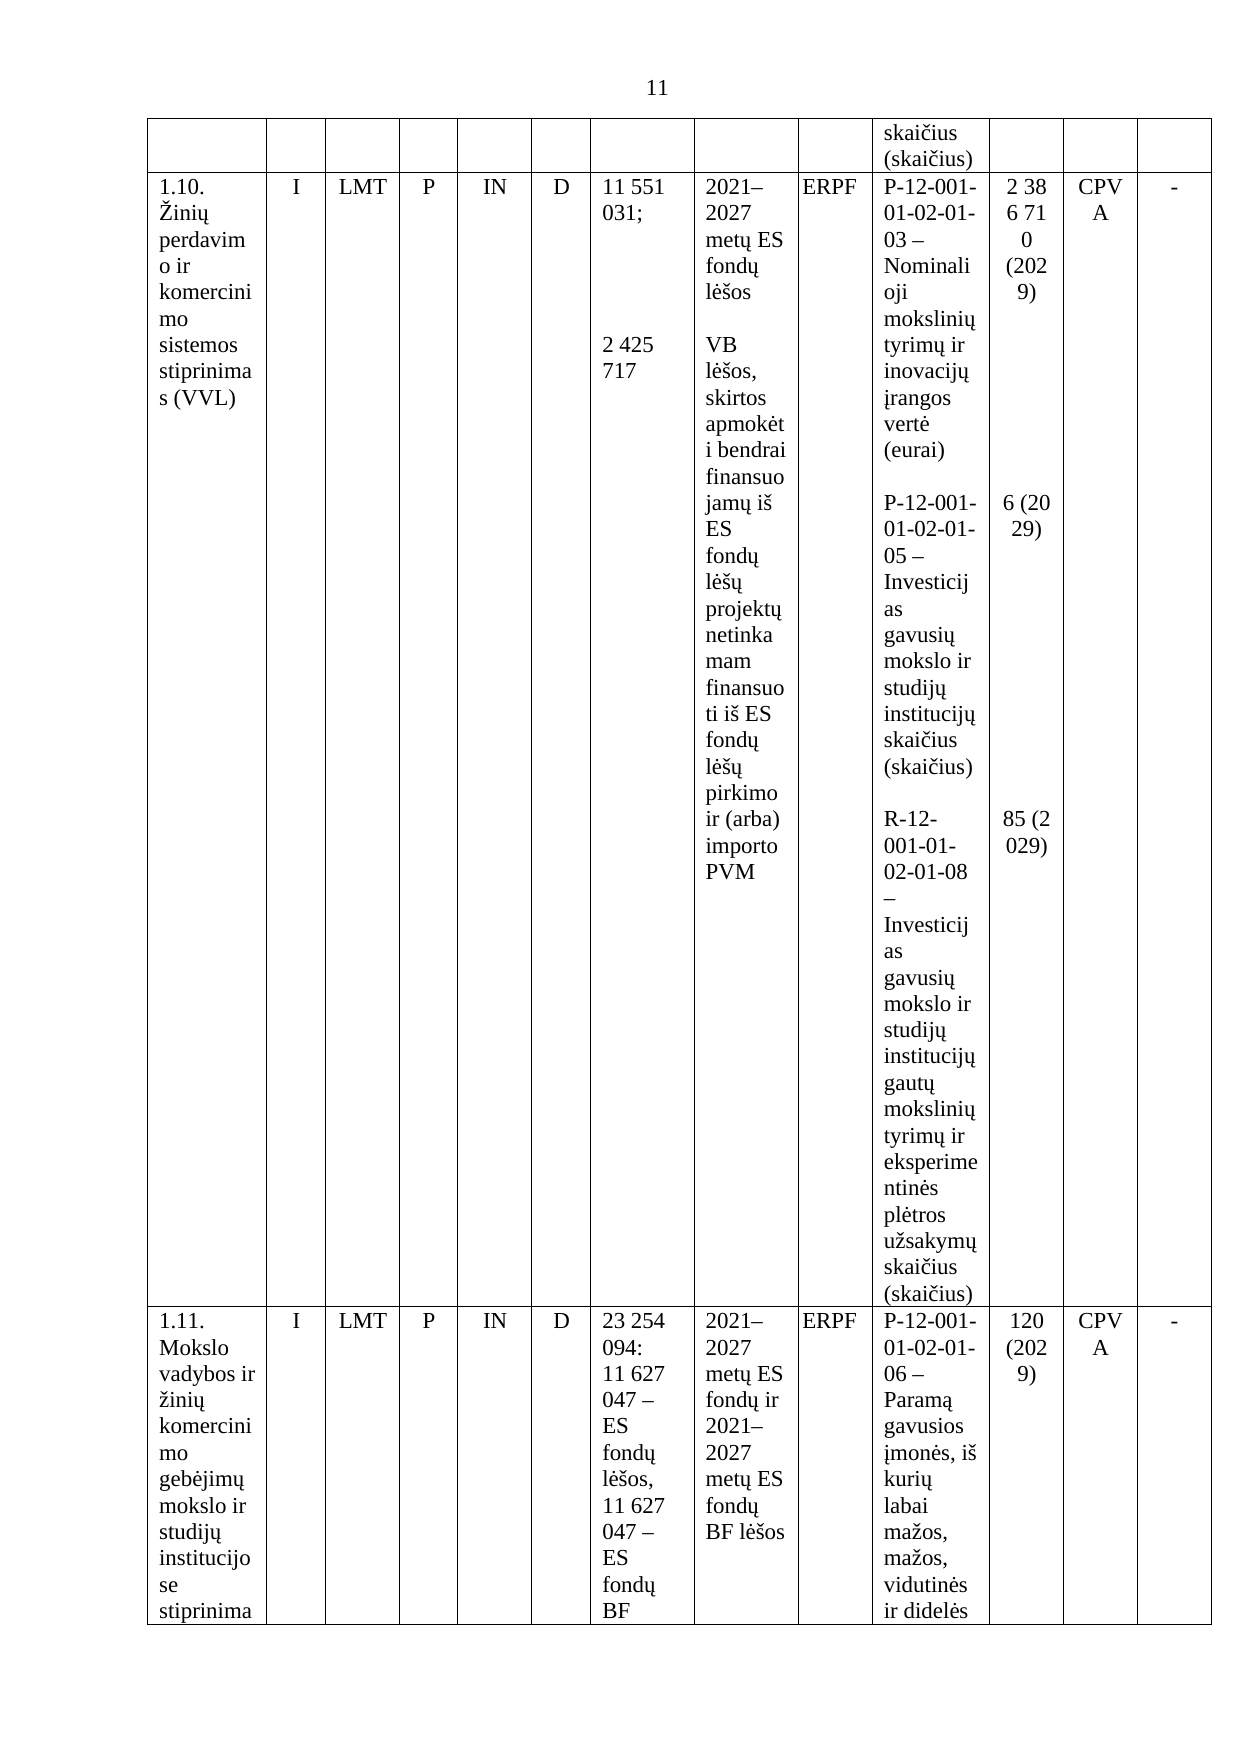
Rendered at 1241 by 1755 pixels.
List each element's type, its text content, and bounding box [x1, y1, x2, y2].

table_cell ERPF [799, 173, 872, 1306]
table_cell D [532, 1307, 590, 1623]
table_cell P [400, 1307, 457, 1623]
table_cell I [267, 173, 325, 1306]
table_cell 1.10. Žinių perdavimo ir komercinimo sistemos stiprinimas (VVL) [148, 173, 266, 1306]
table_cell - [1138, 119, 1211, 172]
table_cell - [1138, 1307, 1211, 1623]
table_cell I [267, 1307, 325, 1623]
table_cell D [532, 173, 590, 1306]
table_cell 2021–2027 metų ES fondų ir 2021–2027 metų ES fondų BF lėšos [695, 1307, 798, 1623]
table_cell 23 254 094: 11 627 047 – ES fondų lėšos, 11 627 047 – ES fondų BF [591, 1307, 694, 1623]
table_cell 1.11. Mokslo vadybos ir žinių komercinimo gebėjimų mokslo ir studijų institucijose stiprinima [148, 1307, 266, 1623]
table_cell [267, 119, 325, 172]
table_cell - [1138, 173, 1211, 1306]
table_cell [990, 119, 1063, 172]
table_cell P [400, 173, 457, 1306]
table_cell [591, 119, 694, 172]
table_cell P-12-001-01-02-01-03 – Nominalioji mokslinių tyrimų ir inovacijų įrangos vertė (eurai) P-12-001-01-02-01-05 – Investicijas gavusių mokslo ir studijų institucijų skaičius (skaičius) R-12-001-01-02-01-08 – Investicijas gavusių mokslo ir studijų institucijų gautų mokslinių tyrimų ir eksperimentinės plėtros užsakymų skaičius (skaičius) [873, 173, 989, 1306]
table_cell skaičius (skaičius) [873, 119, 989, 172]
table_cell P-12-001-01-02-01-06 – Paramą gavusios įmonės, iš kurių labai mažos, mažos, vidutinės ir didelės [873, 1307, 989, 1623]
table_cell IN [458, 173, 531, 1306]
table_cell [799, 119, 872, 172]
table_cell [400, 119, 457, 172]
table_cell IN [458, 1307, 531, 1623]
table_cell 11 551 031; 2 425 717 [591, 173, 694, 1306]
table_cell [695, 119, 798, 172]
table_cell [1064, 119, 1137, 172]
table_cell 2 386 710 (2029) 6 (2029) 85 (2029) [990, 173, 1063, 1306]
table_cell [458, 119, 531, 172]
table_cell [532, 119, 590, 172]
table_cell CPVA [1064, 173, 1137, 1306]
table_cell LMT [326, 173, 399, 1306]
table_cell 120 (2029) [990, 1307, 1063, 1623]
table_cell ERPF [799, 1307, 872, 1623]
table_cell [148, 119, 266, 172]
table_cell CPVA [1064, 1307, 1137, 1623]
table_cell [326, 119, 399, 172]
table_cell 2021–2027 metų ES fondų lėšos VB lėšos, skirtos apmokėti bendrai finansuojamų iš ES fondų lėšų projektų netinkamam finansuoti iš ES fondų lėšų pirkimo ir (arba) importo PVM [695, 173, 798, 1306]
table_cell LMT [326, 1307, 399, 1623]
